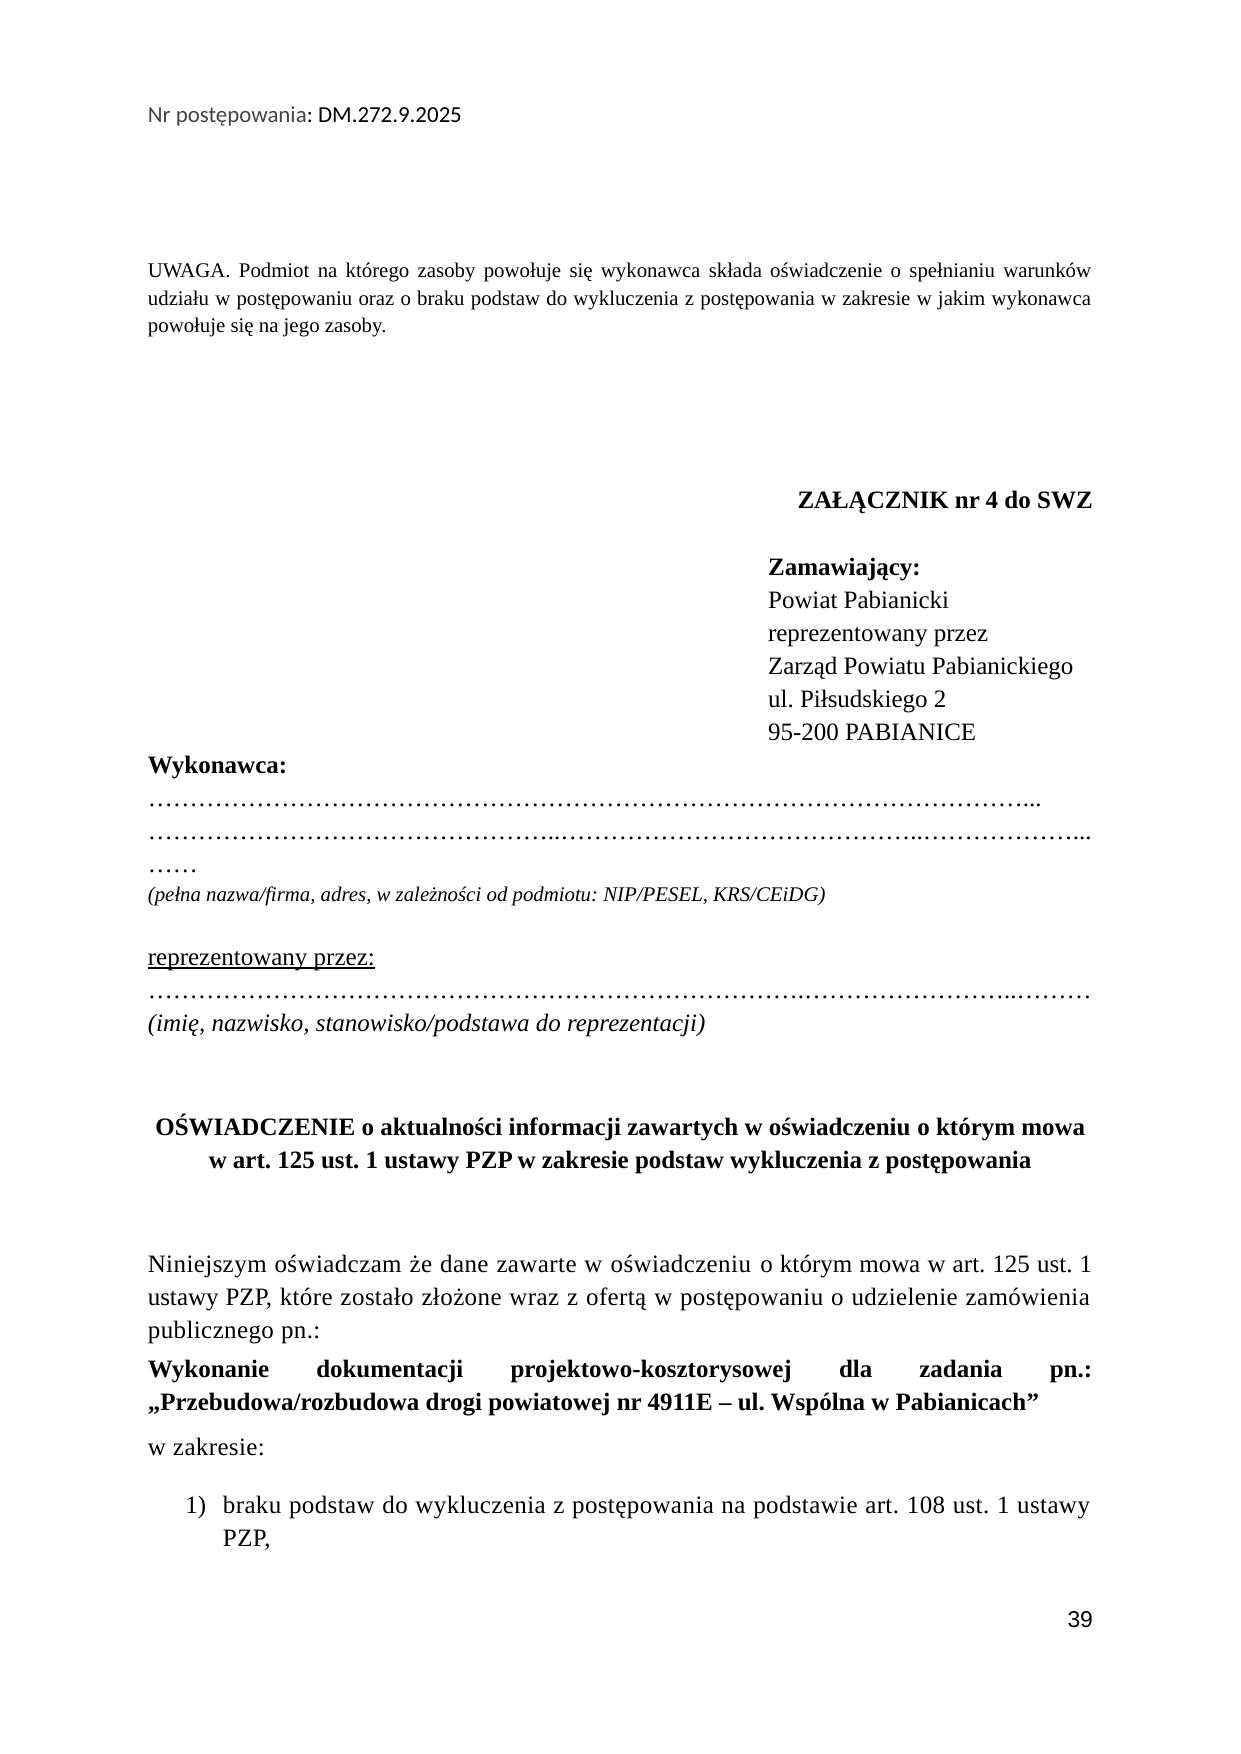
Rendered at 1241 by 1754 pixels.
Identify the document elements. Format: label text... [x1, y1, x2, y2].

text reprezentowany przez: [148, 942, 1093, 971]
text …………………………………………………………………….……………………..……… [148, 976, 1093, 1004]
text Wykonanie dokumentacji projektowo-kosztorysowej dla zadania pn.: „Przebudowa/rozbudowa drogi powiatowej nr 4911E – ul. Wspólna w Pabianicach” [148, 1354, 1093, 1416]
text Niniejszym oświadczam że dane zawarte w oświadczeniu o którym mowa w art. 125 ust. 1 ustawy PZP, które zostało złożone wraz z ofertą w postępowaniu o udzielenie zamówienia publicznego pn.: [148, 1249, 1093, 1343]
text Zarząd Powiatu Pabianickiego [768, 651, 1093, 679]
text (imię, nazwisko, stanowisko/podstawa do reprezentacji) [148, 1008, 1093, 1037]
text ……………………………………………………………………………………………...…………………………………………..……………………………………..………………...…… [148, 783, 1093, 878]
list braku podstaw do wykluczenia z postępowania na podstawie art. 108 ust. 1 ustawy PZP, [185, 1491, 1093, 1552]
text OŚWIADCZENIE o aktualności informacji zawartych w oświadczeniu o którym mowa w art. 125 ust. 1 ustawy PZP w zakresie podstaw wykluczenia z postępowania [148, 1112, 1093, 1174]
text ZAŁĄCZNIK nr 4 do SWZ [694, 486, 1093, 514]
text Zamawiający: [694, 552, 1093, 580]
text w zakresie: [148, 1432, 1093, 1461]
text Wykonawca: [148, 750, 1093, 778]
text 95-200 PABIANICE [768, 717, 1093, 746]
text UWAGA. Podmiot na którego zasoby powołuje się wykonawca składa oświadczenie o spełnianiu warunków udziału w postępowaniu oraz o braku podstaw do wykluczenia z postępowania w zakresie w jakim wykonawca powołuje się na jego zasoby. [148, 258, 1093, 337]
text Powiat Pabianicki [768, 585, 1093, 613]
text ul. Piłsudskiego 2 [768, 684, 1093, 712]
text reprezentowany przez [768, 618, 1093, 646]
text (pełna nazwa/firma, adres, w zależności od podmiotu: NIP/PESEL, KRS/CEiDG) [148, 882, 1093, 906]
